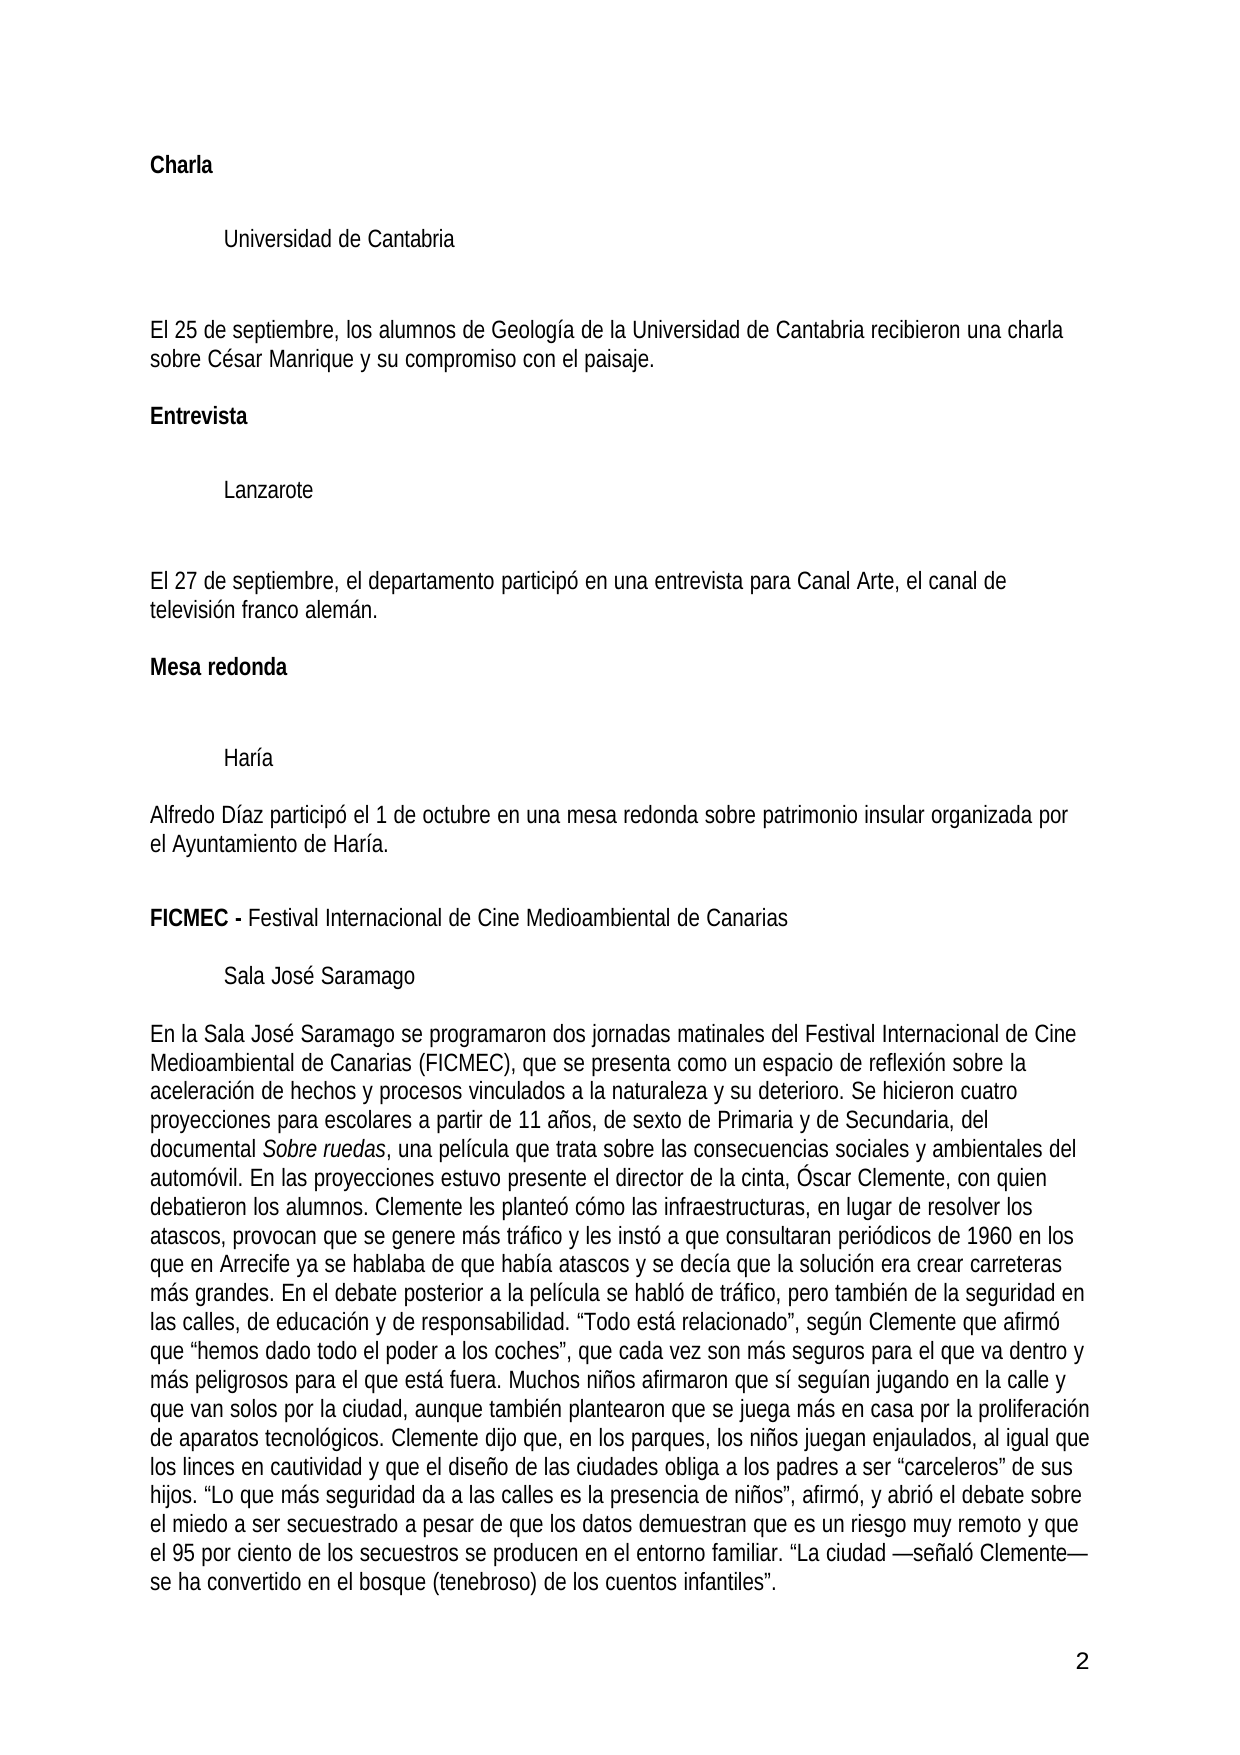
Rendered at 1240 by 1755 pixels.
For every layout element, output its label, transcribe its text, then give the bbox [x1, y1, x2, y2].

text Universidad de Cantabria [224, 224, 1107, 253]
text Haría [224, 743, 1107, 772]
subtitle Entrevista [150, 401, 1107, 430]
text Lanzarote [224, 475, 1107, 504]
text Alfredo Díaz participó el 1 de octubre en una mesa redonda sobre patrimonio insular organizada por el Ayuntamiento de Haría. [150, 800, 1090, 858]
text El 25 de septiembre, los alumnos de Geología de la Universidad de Cantabria recibieron una charla sobre César Manrique y su compromiso con el paisaje. [150, 315, 1090, 373]
subtitle Charla [150, 150, 1107, 179]
text El 27 de septiembre, el departamento participó en una entrevista para Canal Arte, el canal de televisión franco alemán. [150, 566, 1090, 623]
subtitle Mesa redonda [150, 652, 1107, 681]
text FICMEC - Festival Internacional de Cine Medioambiental de Canarias Sala José Saramago [150, 903, 818, 990]
text En la Sala José Saramago se programaron dos jornadas matinales del Festival Internacional de Cine Medioambiental de Canarias (FICMEC), que se presenta como un espacio de reflexión sobre la aceleración de hechos y procesos vinculados a la naturaleza y su deterioro. Se hicieron cuatro proyecciones para escolares a partir de 11 años, de sexto de Primaria y de Secundaria, del documental Sobre ruedas, una película que trata sobre las consecuencias sociales y ambientales del automóvil. En las proyecciones estuvo presente el director de la cinta, Óscar Clemente, con quien debatieron los alumnos. Clemente les planteó cómo las infraestructuras, en lugar de resolver los atascos, provocan que se genere más tráfico y les instó a que consultaran periódicos de 1960 en los que en Arrecife ya se hablaba de que había atascos y se decía que la solución era crear carreteras más grandes. En el debate posterior a la película se habló de tráfico, pero también de la seguridad en las calles, de educación y de responsabilidad. “Todo está relacionado”, según Clemente que afirmó que “hemos dado todo el poder a los coches”, que cada vez son más seguros para el que va dentro y más peligrosos para el que está fuera. Muchos niños afirmaron que sí seguían jugando en la calle y que van solos por la ciudad, aunque también plantearon que se juega más en casa por la proliferación de aparatos tecnológicos. Clemente dijo que, en los parques, los niños juegan enjaulados, al igual que los linces en cautividad y que el diseño de las ciudades obliga a los padres a ser “carceleros” de sus hijos. “Lo que más seguridad da a las calles es la presencia de niños”, afirmó, y abrió el debate sobre el miedo a ser secuestrado a pesar de que los datos demuestran que es un riesgo muy remoto y que el 95 por ciento de los secuestros se producen en el entorno familiar. “La ciudad —señaló Clemente— se ha convertido en el bosque (tenebroso) de los cuentos infantiles”. [150, 1019, 1091, 1596]
